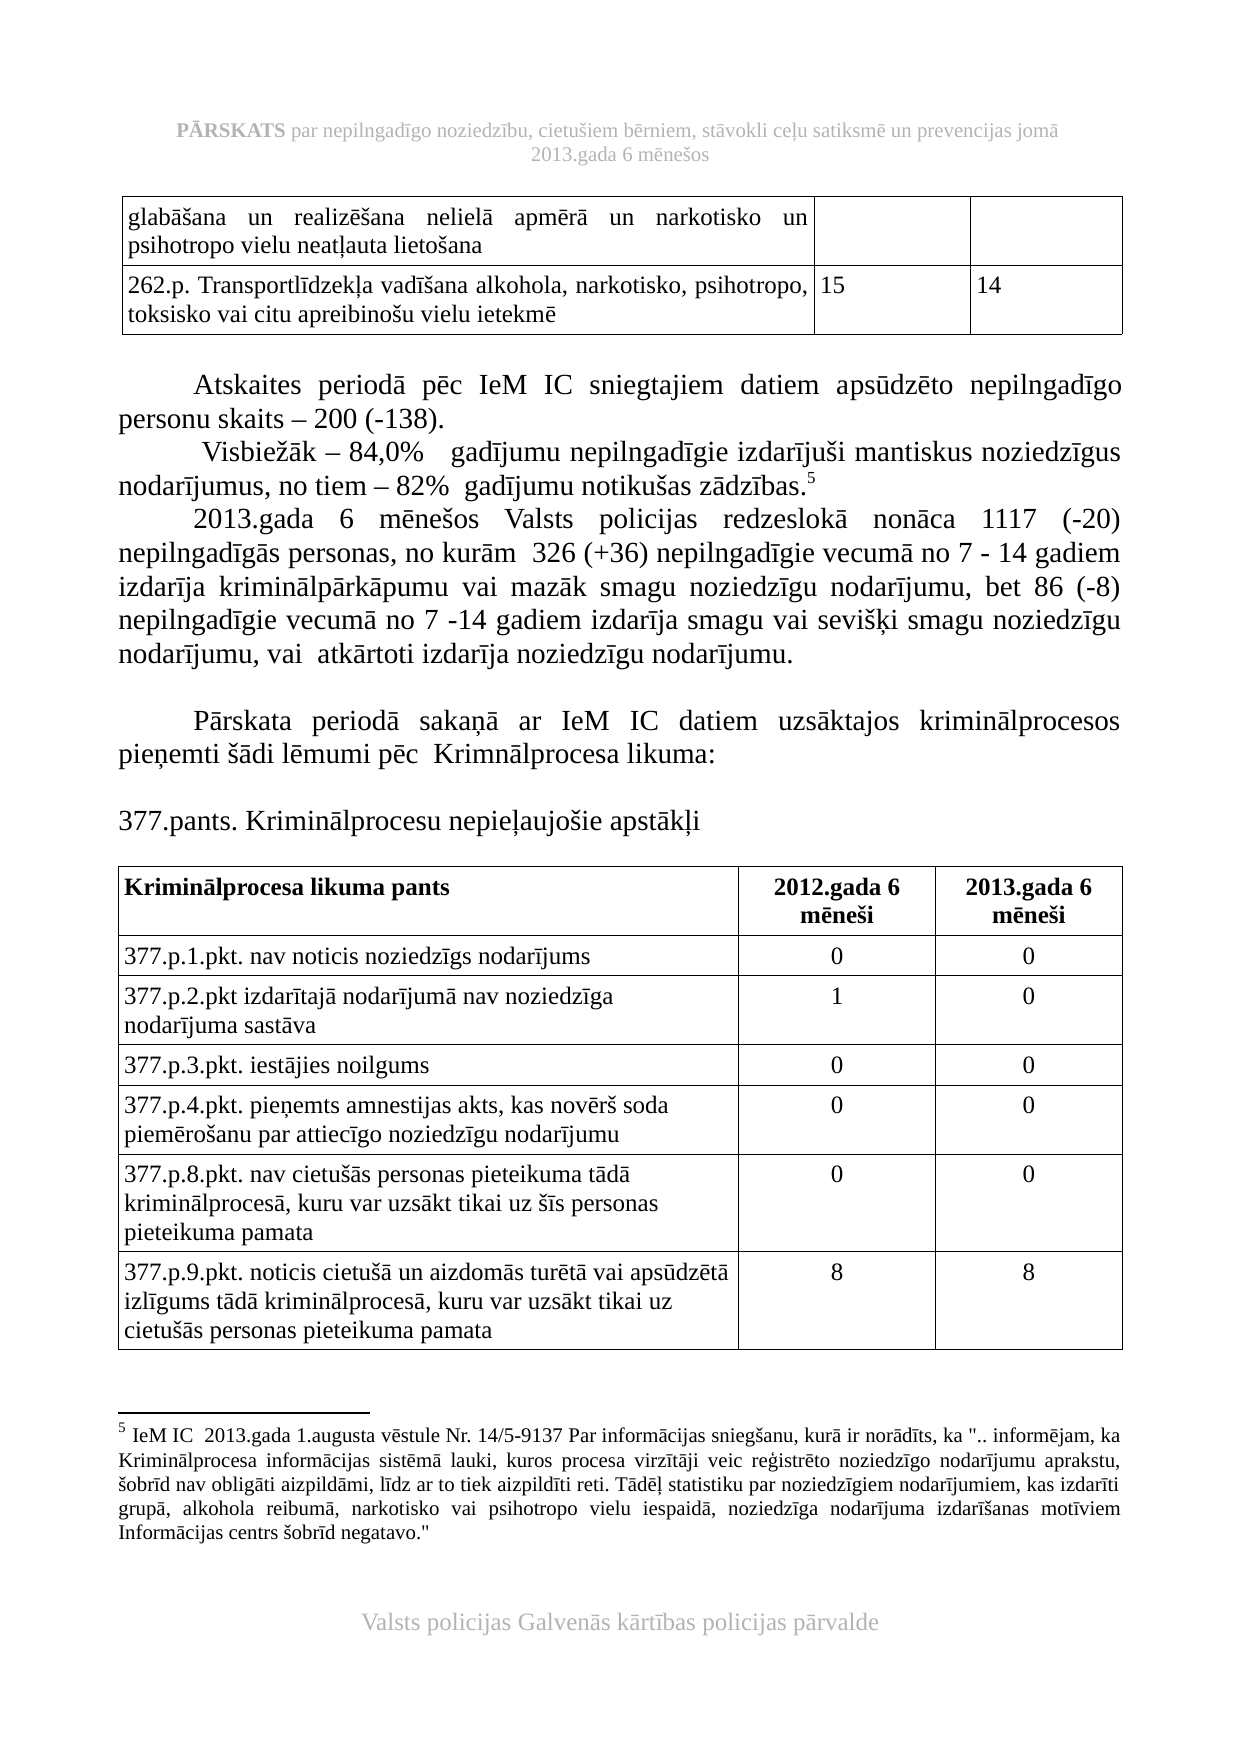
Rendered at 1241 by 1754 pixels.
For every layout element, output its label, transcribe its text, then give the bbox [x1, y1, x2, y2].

table_cell 0 [739, 1086, 935, 1154]
text Visbiežāk – 84,0% gadījumu nepilngadīgie izdarījuši mantiskus noziedzīgus nodarījumus, no tiem – 82% gadījumu notikušas zādzības. [118, 434, 1122, 502]
table_header 2013.gada 6 mēneši [936, 867, 1122, 935]
text Atskaites periodā pēc IeM IC sniegtajiem datiem apsūdzēto nepilngadīgo personu skaits – 200 (-138). [118, 367, 1122, 434]
table_cell 8 [739, 1252, 935, 1349]
table_cell 0 [739, 1045, 935, 1084]
table_cell 262.p. Transportlīdzekļa vadīšana alkohola, narkotisko, psihotropo, toksisko vai citu apreibinošu vielu ietekmē [123, 266, 814, 334]
table_cell 377.p.1.pkt. nav noticis noziedzīgs nodarījums [119, 936, 738, 975]
table_cell 0 [936, 1045, 1122, 1084]
text 2013.gada 6 mēnešos Valsts policijas redzeslokā nonāca 1117 (-20) nepilngadīgās personas, no kurām 326 (+36) nepilngadīgie vecumā no 7 - 14 gadiem izdarīja kriminālpārkāpumu vai mazāk smagu noziedzīgu nodarījumu, bet 86 (-8) nepilngadīgie vecumā no 7 -14 gadiem izdarīja smagu vai sevišķi smagu noziedzīgu nodarījumu, vai atkārtoti izdarīja noziedzīgu nodarījumu. [118, 502, 1122, 669]
table_header 2012.gada 6 mēneši [739, 867, 935, 935]
table_cell 8 [936, 1252, 1122, 1349]
table_cell 14 [971, 266, 1122, 334]
table_cell 0 [936, 976, 1122, 1044]
table_cell 377.p.8.pkt. nav cietušās personas pieteikuma tādā kriminālprocesā, kuru var uzsākt tikai uz šīs personas pieteikuma pamata [119, 1155, 738, 1251]
table_cell 377.p.9.pkt. noticis cietušā un aizdomās turētā vai apsūdzētā izlīgums tādā kriminālprocesā, kuru var uzsākt tikai uz cietušās personas pieteikuma pamata [119, 1252, 738, 1349]
table_cell 1 [739, 976, 935, 1044]
table_cell glabāšana un realizēšana nelielā apmērā un narkotisko un psihotropo vielu neatļauta lietošana [123, 197, 814, 265]
table_cell 0 [739, 936, 935, 975]
table_cell 0 [739, 1155, 935, 1251]
table_cell 377.p.4.pkt. pieņemts amnestijas akts, kas novērš soda piemērošanu par attiecīgo noziedzīgu nodarījumu [119, 1086, 738, 1154]
table_cell [971, 197, 1122, 265]
text 377.pants. Kriminālprocesu nepieļaujošie apstākļi [118, 803, 1122, 837]
table_cell [815, 197, 970, 265]
table_cell 377.p.2.pkt izdarītajā nodarījumā nav noziedzīga nodarījuma sastāva [119, 976, 738, 1044]
text IeM IC 2013.gada 1.augusta vēstule Nr. 14/5-9137 Par informācijas sniegšanu, kurā ir norādīts, ka ".. informējam, ka Kriminālprocesa informācijas sistēmā lauki, kuros procesa virzītāji veic reģistrēto noziedzīgo nodarījumu aprakstu, šobrīd nav obligāti aizpildāmi, līdz ar to tiek aizpildīti reti. Tādēļ statistiku par noziedzīgiem nodarījumiem, kas izdarīti grupā, alkohola reibumā, narkotisko vai psihotropo vielu iespaidā, noziedzīga nodarījuma izdarīšanas motīviem Informācijas centrs šobrīd negatavo." [118, 1419, 1122, 1544]
table_header Kriminālprocesa likuma pants [119, 867, 738, 935]
text Pārskata periodā sakaņā ar IeM IC datiem uzsāktajos kriminālprocesos pieņemti šādi lēmumi pēc Krimnālprocesa likuma: [118, 703, 1122, 770]
table_cell 0 [936, 936, 1122, 975]
table_cell 15 [815, 266, 970, 334]
table_cell 0 [936, 1086, 1122, 1154]
table_cell 0 [936, 1155, 1122, 1251]
table_cell 377.p.3.pkt. iestājies noilgums [119, 1045, 738, 1084]
